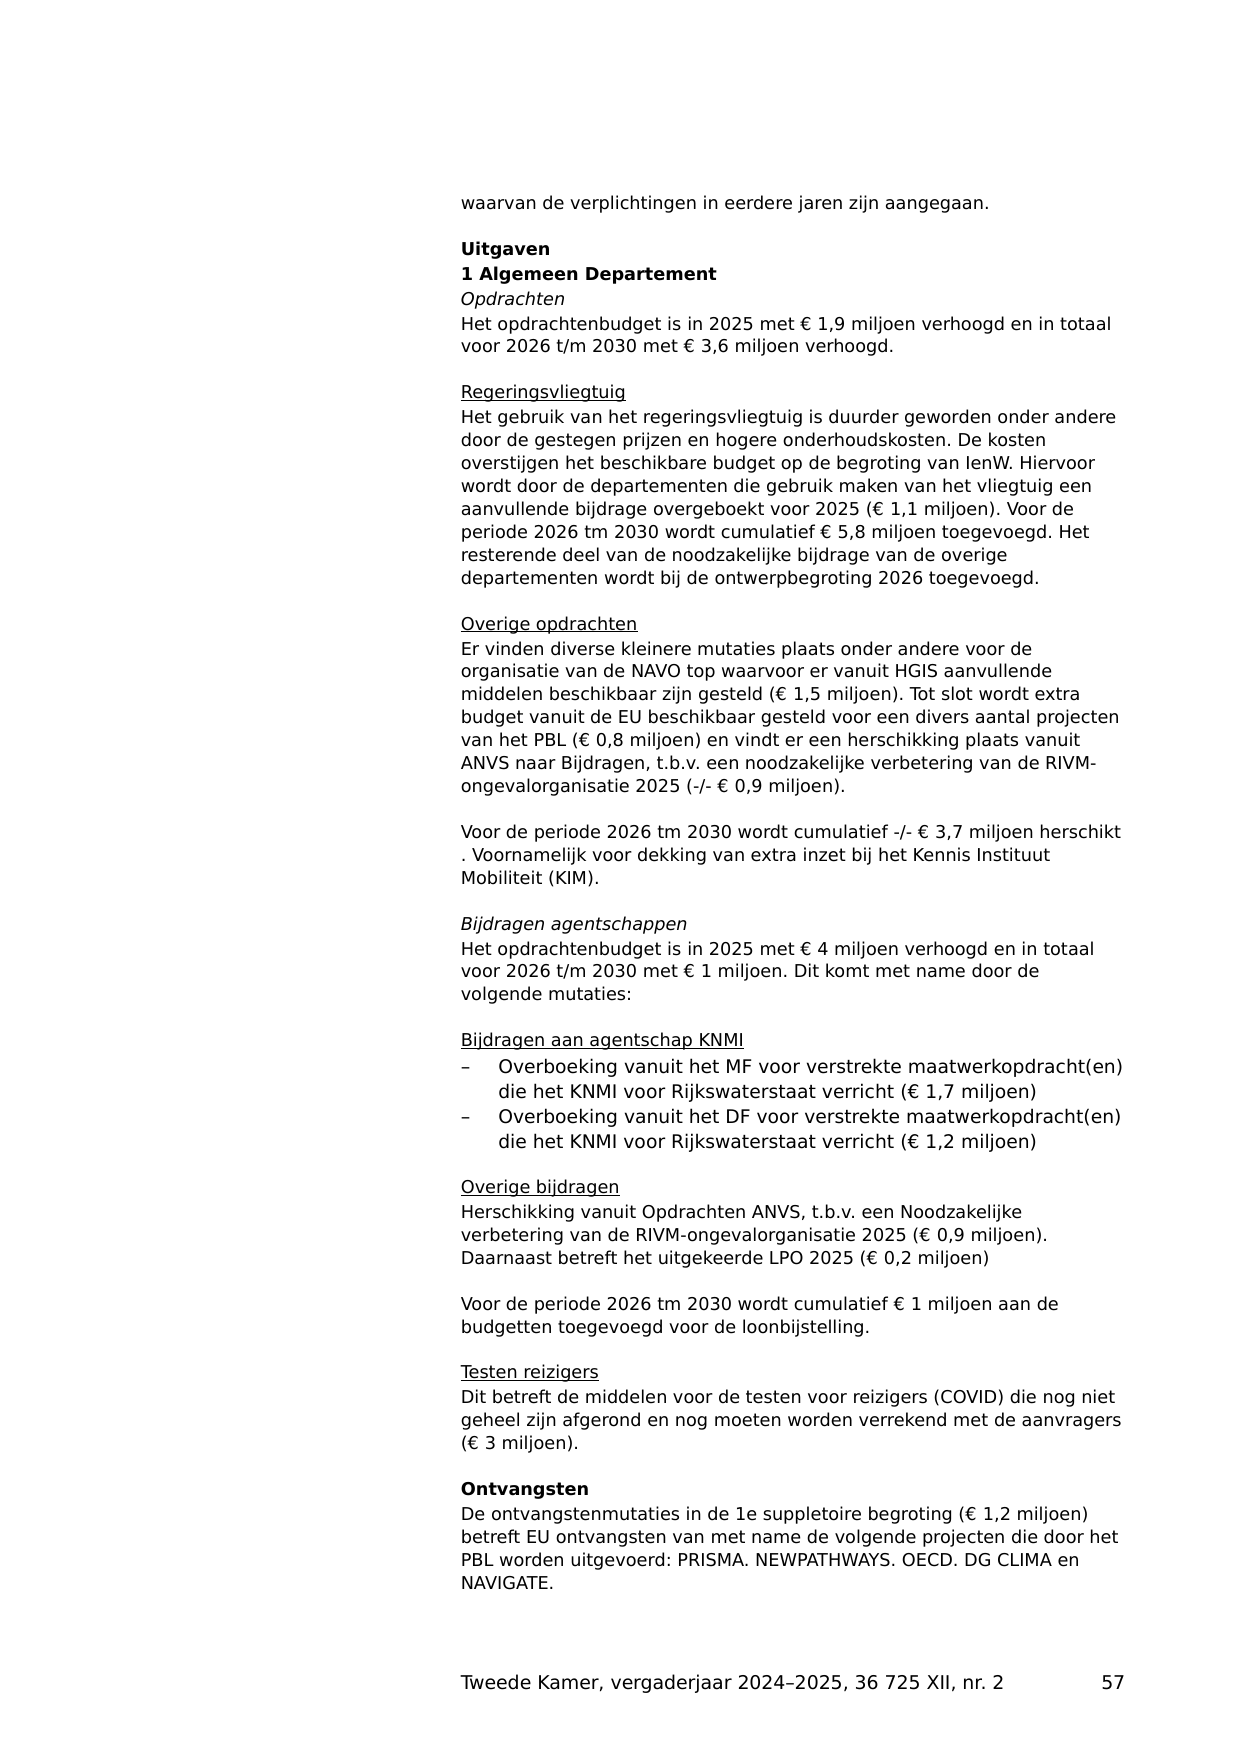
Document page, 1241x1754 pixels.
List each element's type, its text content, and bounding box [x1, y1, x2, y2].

text Opdrachten [461, 287, 1125, 309]
text 1 Algemeen Departement [461, 262, 1125, 284]
text Voor de periode 2026 tm 2030 wordt cumulatief -/- € 3,7 miljoen herschikt . Voornamelijk voor dekking van extra inzet bij het Kennis Instituut Mobiliteit (KIM). [461, 820, 1125, 889]
text Herschikking vanuit Opdrachten ANVS, t.b.v. een Noodzakelijke verbetering van de RIVM-ongevalorganisatie 2025 (€ 0,9 miljoen). Daarnaast betreft het uitgekeerde LPO 2025 (€ 0,2 miljoen) [461, 1200, 1125, 1269]
text Er vinden diverse kleinere mutaties plaats onder andere voor de organisatie van de NAVO top waarvoor er vanuit HGIS aanvullende middelen beschikbaar zijn gesteld (€ 1,5 miljoen). Tot slot wordt extra budget vanuit de EU beschikbaar gesteld voor een divers aantal projecten van het PBL (€ 0,8 miljoen) en vindt er een herschikking plaats vanuit ANVS naar Bijdragen, t.b.v. een noodzakelijke verbetering van de RIVM-ongevalorganisatie 2025 (-/- € 0,9 miljoen). [461, 637, 1125, 797]
text Regeringsvliegtuig [461, 380, 1125, 403]
text Uitgaven [461, 237, 1125, 259]
text waarvan de verplichtingen in eerdere jaren zijn aangegaan. [461, 191, 1125, 214]
text Het opdrachtenbudget is in 2025 met € 4 miljoen verhoogd en in totaal voor 2026 t/m 2030 met € 1 miljoen. Dit komt met name door de volgende mutaties: [461, 937, 1125, 1005]
list Overboeking vanuit het MF voor verstrekte maatwerkopdracht(en) die het KNMI voor Rijkswaterstaat verricht (€ 1,7 miljoen) [461, 1053, 1125, 1103]
text De ontvangstenmutaties in de 1e suppletoire begroting (€ 1,2 miljoen) betreft EU ontvangsten van met name de volgende projecten die door het PBL worden uitgevoerd: PRISMA. NEWPATHWAYS. OECD. DG CLIMA en NAVIGATE. [461, 1502, 1125, 1594]
text Bijdragen agentschappen [461, 912, 1125, 934]
text Testen reizigers [461, 1361, 1125, 1383]
text Het opdrachtenbudget is in 2025 met € 1,9 miljoen verhoogd en in totaal voor 2026 t/m 2030 met € 3,6 miljoen verhoogd. [461, 312, 1125, 357]
text Overige bijdragen [461, 1175, 1125, 1198]
text Overige opdrachten [461, 612, 1125, 634]
text Bijdragen aan agentschap KNMI [461, 1028, 1125, 1051]
text Voor de periode 2026 tm 2030 wordt cumulatief € 1 miljoen aan de budgetten toegevoegd voor de loonbijstelling. [461, 1292, 1125, 1338]
list Overboeking vanuit het DF voor verstrekte maatwerkopdracht(en) die het KNMI voor Rijkswaterstaat verricht (€ 1,2 miljoen) [461, 1103, 1125, 1153]
text Dit betreft de middelen voor de testen voor reizigers (COVID) die nog niet geheel zijn afgerond en nog moeten worden verrekend met de aanvragers (€ 3 miljoen). [461, 1386, 1125, 1454]
text Ontvangsten [461, 1477, 1125, 1500]
text Het gebruik van het regeringsvliegtuig is duurder geworden onder andere door de gestegen prijzen en hogere onderhoudskosten. De kosten overstijgen het beschikbare budget op de begroting van IenW. Hiervoor wordt door de departementen die gebruik maken van het vliegtuig een aanvullende bijdrage overgeboekt voor 2025 (€ 1,1 miljoen). Voor de periode 2026 tm 2030 wordt cumulatief € 5,8 miljoen toegevoegd. Het resterende deel van de noodzakelijke bijdrage van de overige departementen wordt bij de ontwerpbegroting 2026 toegevoegd. [461, 405, 1125, 589]
